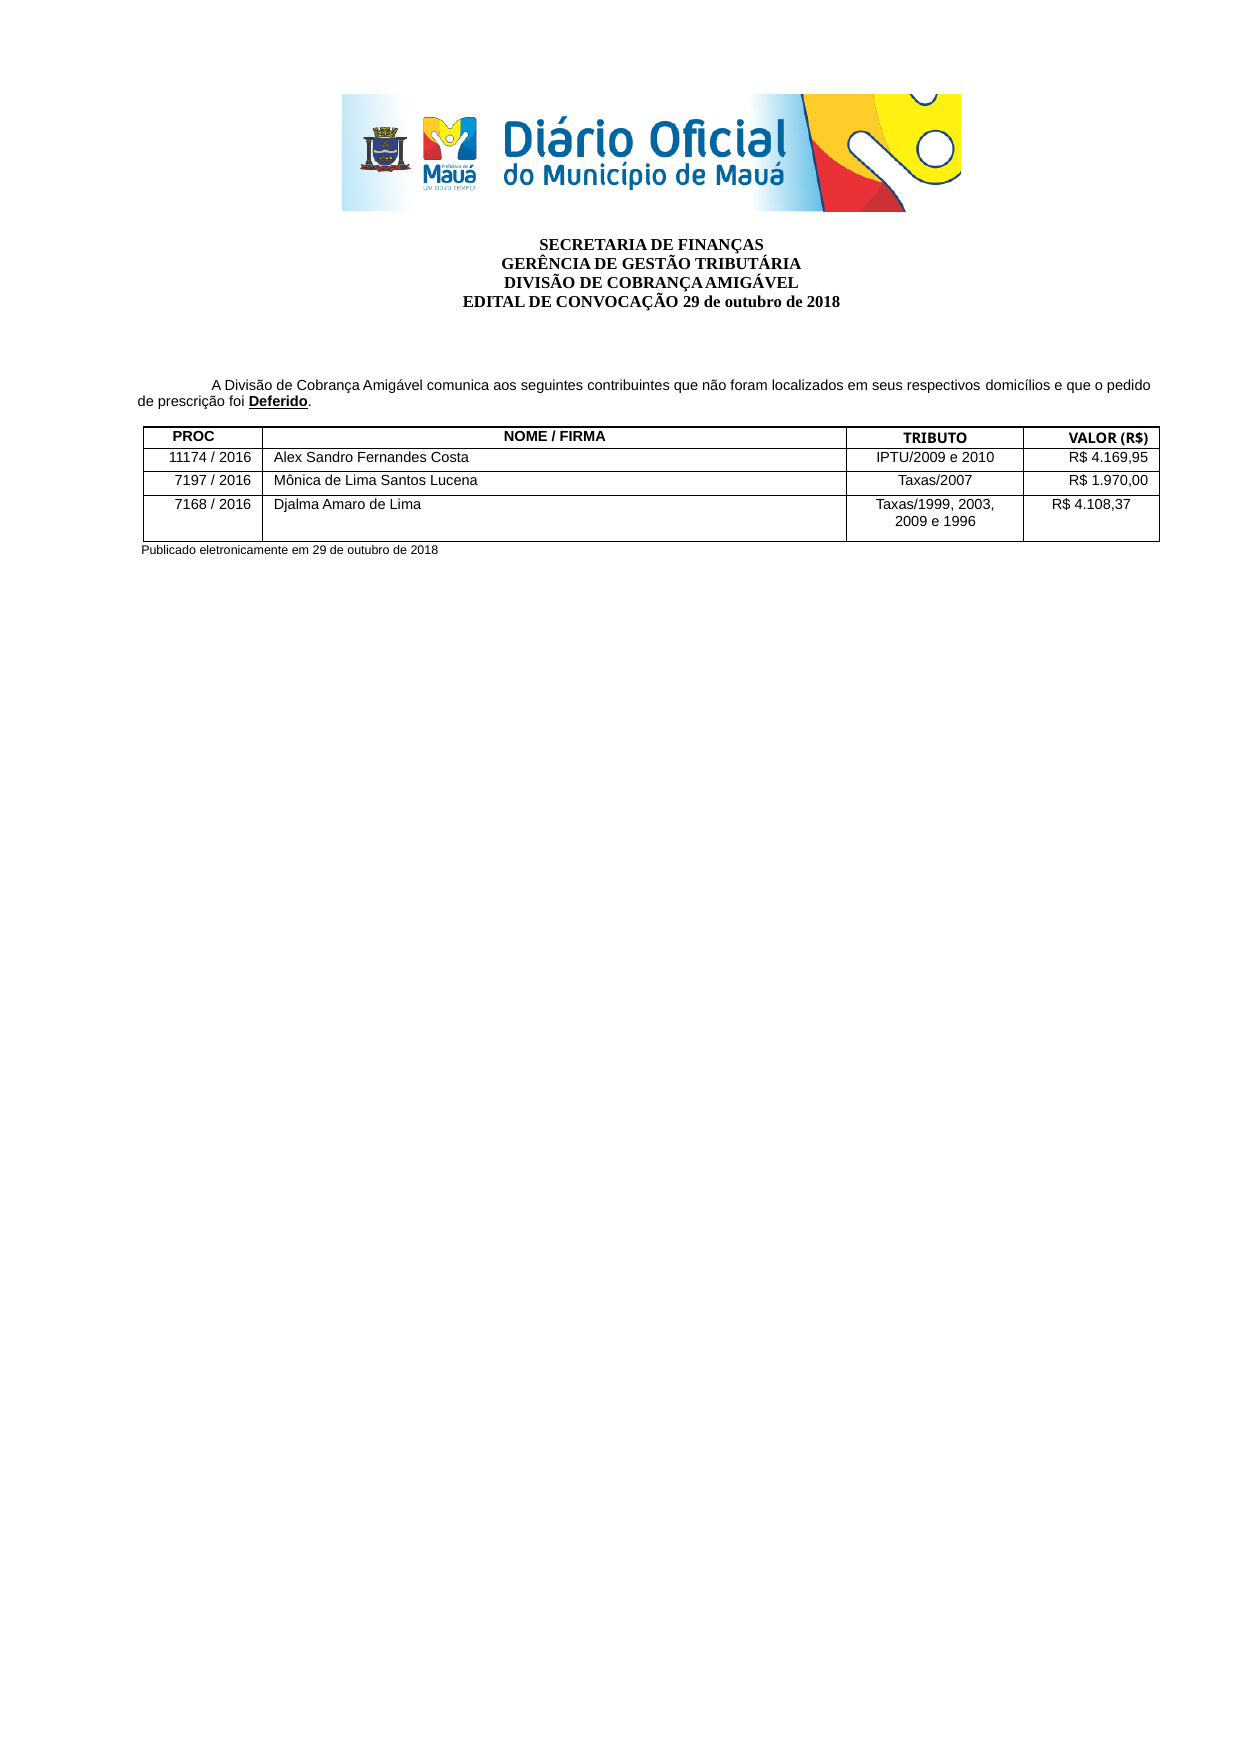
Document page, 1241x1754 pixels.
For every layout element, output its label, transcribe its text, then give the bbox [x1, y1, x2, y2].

table_cell IPTU/2009 e 2010 [847, 449, 1023, 471]
table_cell Taxas/2007 [847, 472, 1023, 495]
table_cell Alex Sandro Fernandes Costa [263, 449, 846, 471]
table_header Tributo [847, 428, 1023, 447]
picture [341, 94, 961, 212]
table_cell Taxas/1999, 2003, 2009 e 1996 [847, 496, 1023, 541]
table_cell Djalma Amaro de Lima [263, 496, 846, 541]
table_cell R$ 1.970,00 [1024, 472, 1159, 495]
table_cell Mônica de Lima Santos Lucena [263, 472, 846, 495]
text Publicado eletronicamente em 29 de outubro de 2018 [137, 542, 1165, 557]
text A Divisão de Cobrança Amigável comunica aos seguintes contribuintes que não foram localizados em seus respectivos domicílios e que o pedido de prescrição foi Deferido. [137, 376, 1165, 410]
table_cell R$ 4.108,37 [1024, 496, 1159, 541]
table_cell 11174 / 2016 [144, 449, 262, 471]
table_cell 7168 / 2016 [144, 496, 262, 541]
table_header Valor (R$) [1024, 428, 1159, 447]
table_cell 7197 / 2016 [144, 472, 262, 495]
table_header PROC [144, 428, 262, 447]
table_header NOME / FIRMA [263, 428, 846, 447]
table_cell R$ 4.169,95 [1024, 449, 1159, 471]
